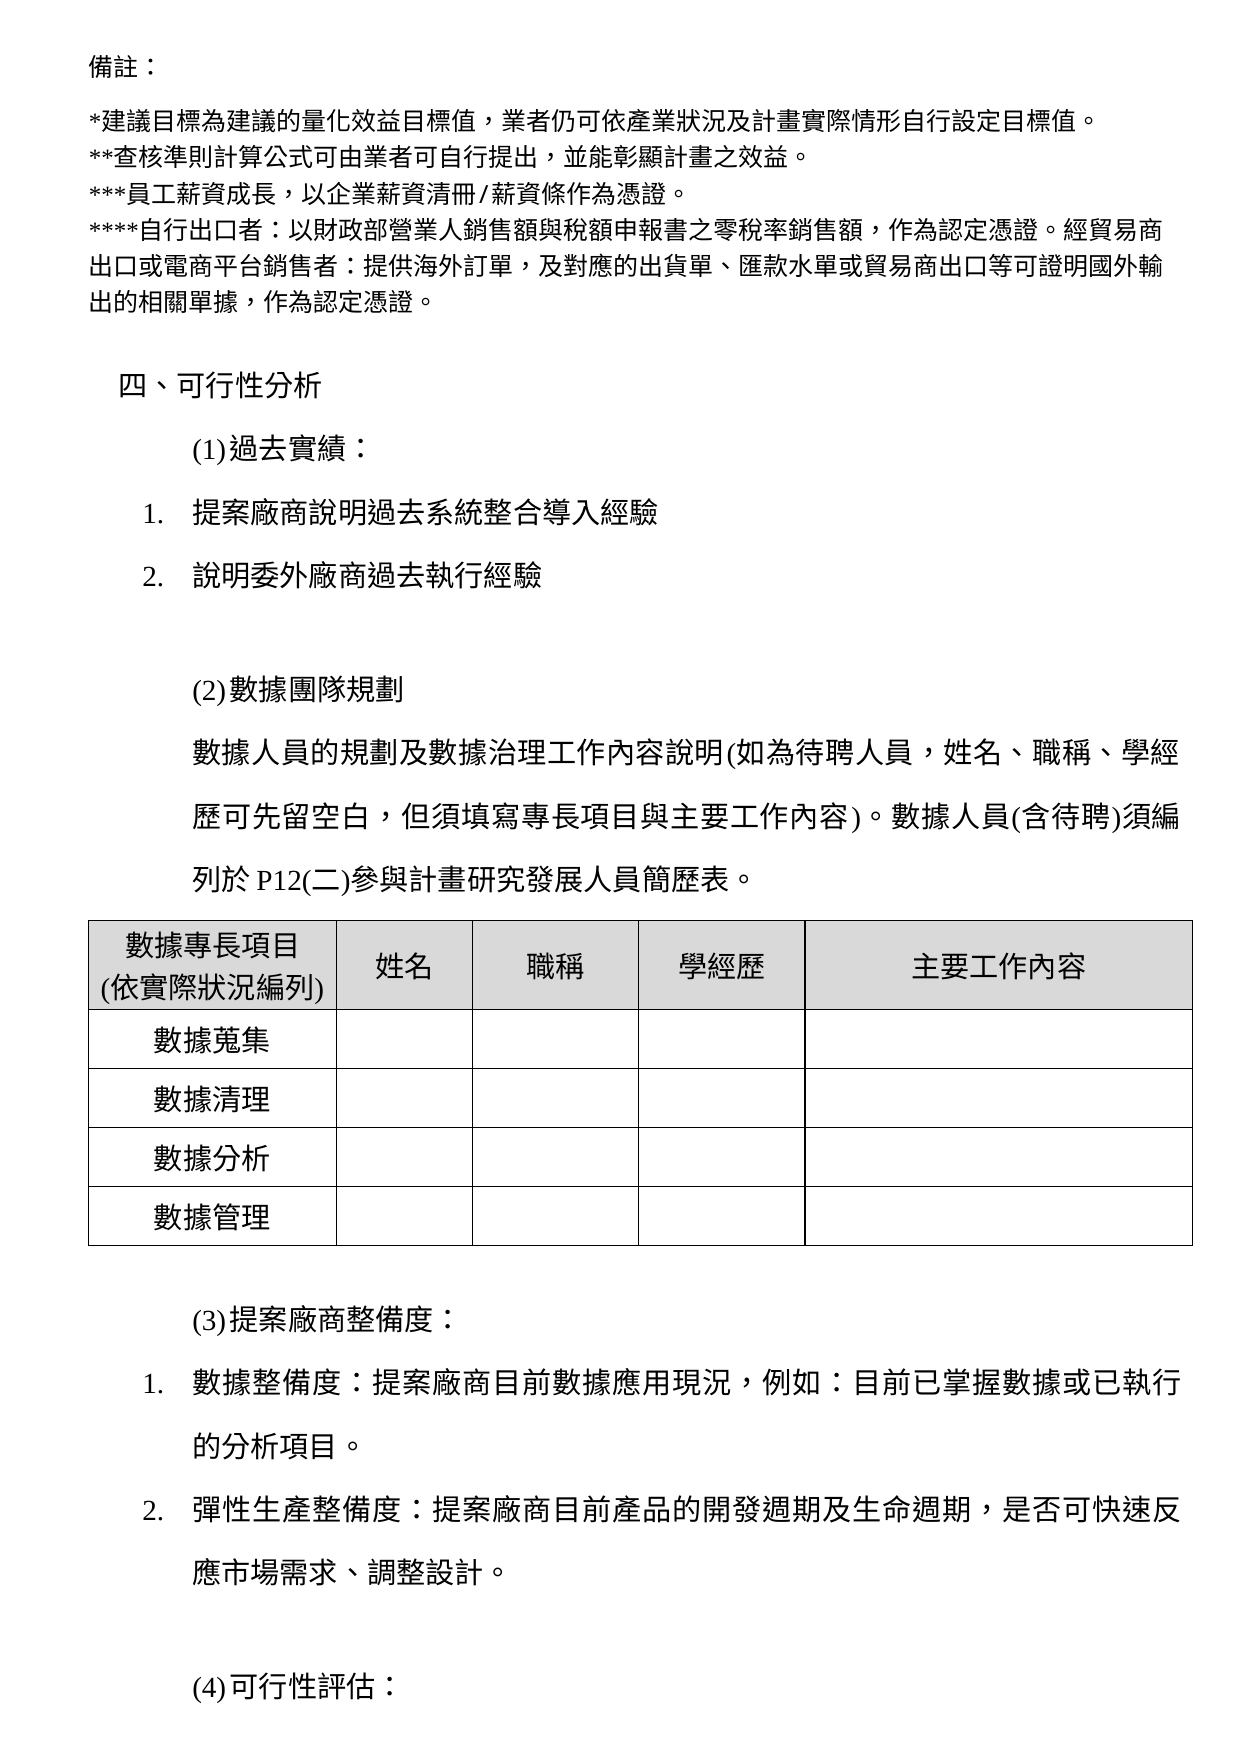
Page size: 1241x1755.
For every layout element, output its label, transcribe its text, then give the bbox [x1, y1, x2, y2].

table_cell [806, 1010, 1192, 1068]
list 提案廠商整備度： [192, 1296, 1181, 1338]
table_cell [473, 1010, 638, 1068]
table_header 數據專長項目 (依實際狀況編列) [89, 921, 336, 1009]
table_cell 數據管理 [89, 1187, 336, 1245]
list 數據團隊規劃 [192, 666, 1181, 709]
list 提案廠商說明過去系統整合導入經驗 [142, 489, 1181, 531]
table_cell 數據分析 [89, 1128, 336, 1186]
table_cell [806, 1069, 1192, 1127]
list 數據整備度：提案廠商目前數據應用現況，例如：目前已掌握數據或已執行的分析項目。 [142, 1360, 1181, 1465]
table_cell [337, 1128, 472, 1186]
subtitle ***員工薪資成長，以企業薪資清冊/薪資條作為憑證。 [89, 174, 1181, 210]
table_cell 數據清理 [89, 1069, 336, 1127]
text ****自行出口者：以財政部營業人銷售額與稅額申報書之零稅率銷售額，作為認定憑證。經貿易商出口或電商平台銷售者：提供海外訂單，及對應的出貨單、匯款水單或貿易商出口等可證明國外輸出的相關單據，作為認定憑證。 [89, 210, 1178, 319]
list 可行性評估： [192, 1664, 1181, 1706]
list 說明委外廠商過去執行經驗 [142, 553, 1181, 595]
table_cell [806, 1187, 1192, 1245]
table_header 學經歷 [639, 921, 804, 1009]
table_cell [639, 1069, 804, 1127]
table_header 姓名 [337, 921, 472, 1009]
table_cell [639, 1128, 804, 1186]
list 過去實績： [192, 426, 1181, 468]
table_cell [473, 1128, 638, 1186]
list 彈性生產整備度：提案廠商目前產品的開發週期及生命週期，是否可快速反應市場需求、調整設計。 [142, 1487, 1181, 1592]
table_header 職稱 [473, 921, 638, 1009]
table_cell [337, 1187, 472, 1245]
table_cell [639, 1010, 804, 1068]
text 備註： [89, 47, 1181, 83]
subtitle **查核準則計算公式可由業者可自行提出，並能彰顯計畫之效益。 [89, 138, 1181, 174]
table_cell [473, 1187, 638, 1245]
table_cell [639, 1187, 804, 1245]
table_header 主要工作內容 [806, 921, 1192, 1009]
table_cell [337, 1010, 472, 1068]
text 數據人員的規劃及數據治理工作內容說明(如為待聘人員，姓名、職稱、學經歷可先留空白，但須填寫專長項目與主要工作內容)。數據人員(含待聘)須編列於P12(二)參與計畫研究發展人員簡歷表。 [192, 730, 1181, 899]
table_cell [473, 1069, 638, 1127]
table_cell 數據蒐集 [89, 1010, 336, 1068]
subtitle 四、可行性分析 [118, 362, 1181, 404]
table_cell [806, 1128, 1192, 1186]
table_cell [337, 1069, 472, 1127]
subtitle *建議目標為建議的量化效益目標值，業者仍可依產業狀況及計畫實際情形自行設定目標值。 [89, 102, 1181, 138]
